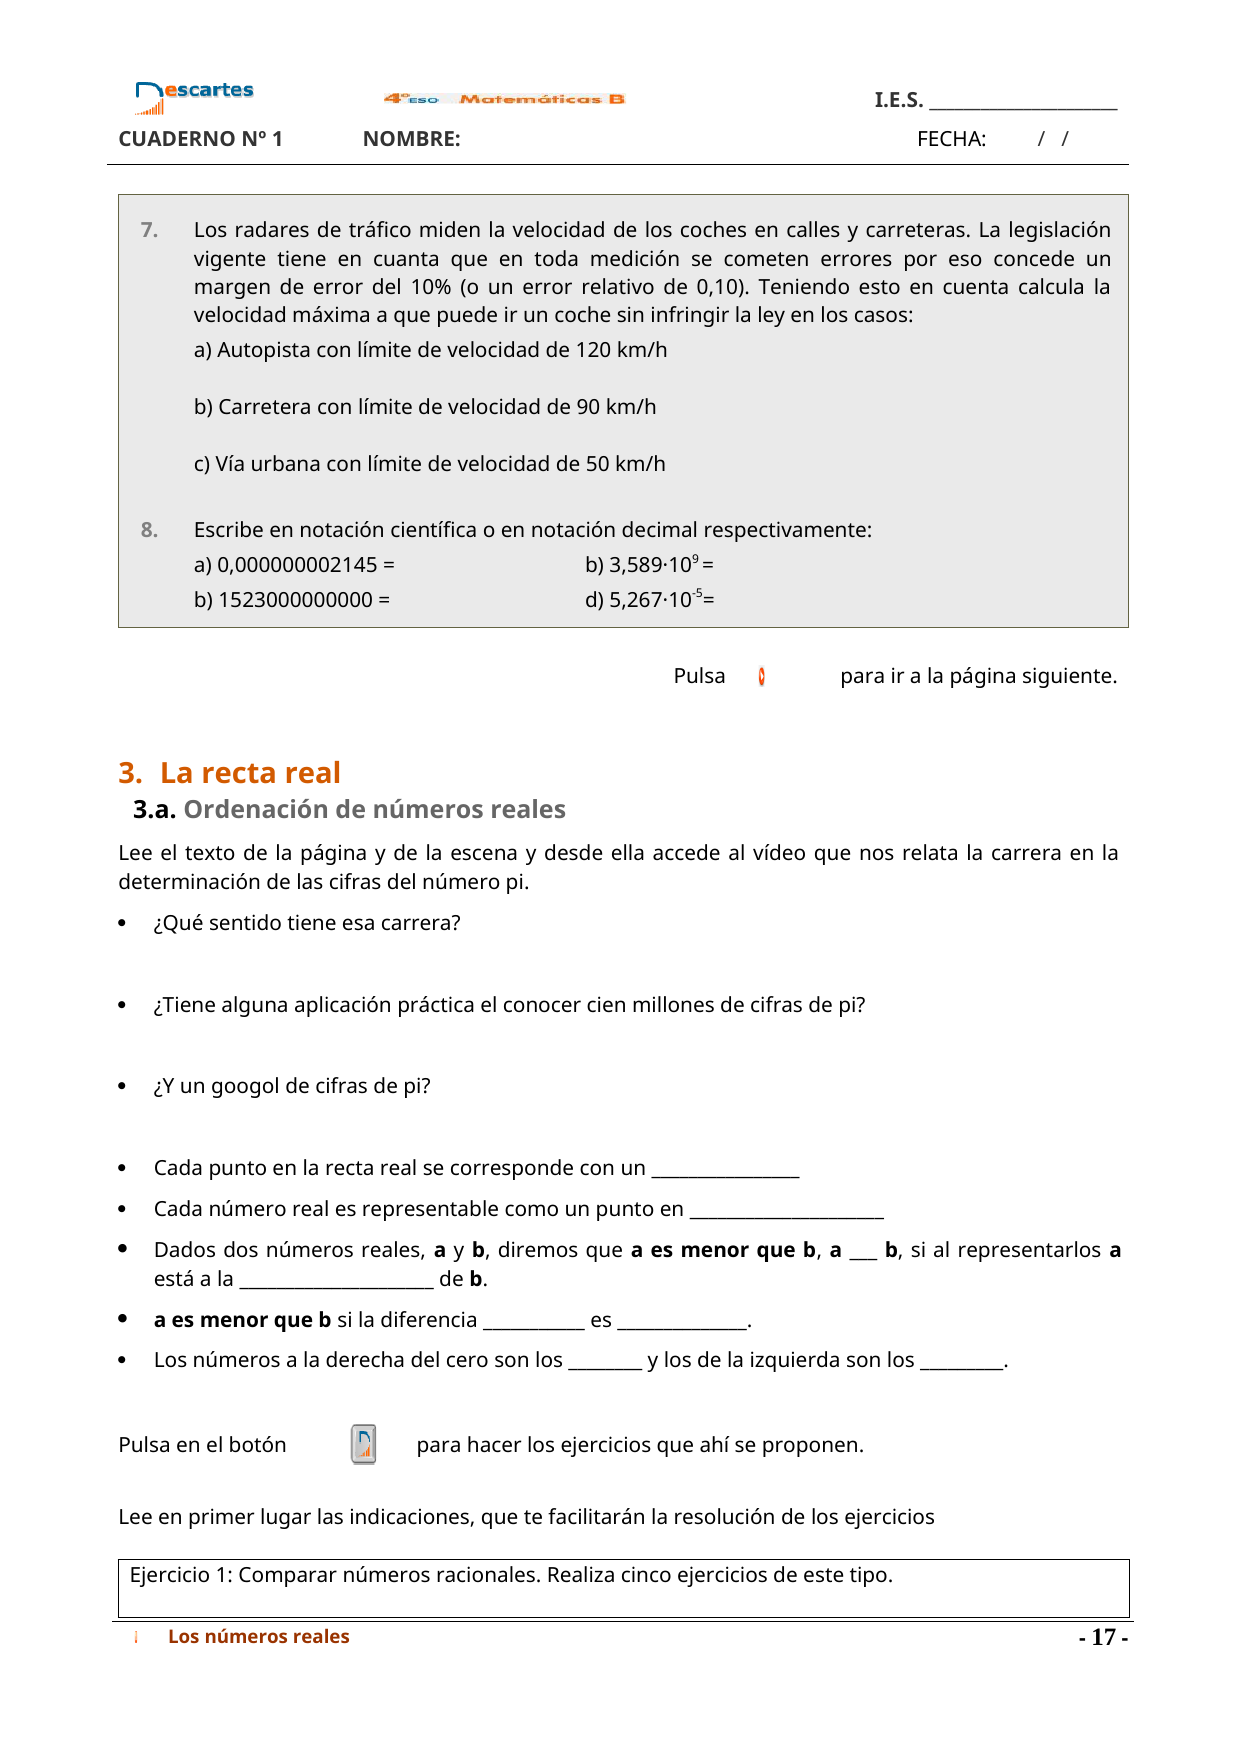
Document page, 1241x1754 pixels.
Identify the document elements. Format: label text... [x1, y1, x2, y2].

list Los radares de tráfico miden la velocidad de los coches en calles y carreteras. La legislación vigente tiene en cuanta que en toda medición se cometen errores por eso concede un margen de error del 10% (o un error relativo de 0,10). Teniendo esto en cuenta calcula la velocidad máxima a que puede ir un coche sin infringir la ley en los casos: [158, 215, 1113, 329]
table_header [733, 656, 794, 695]
table_header Pulsa en el botón [107, 1415, 322, 1474]
text b) 1523000000000 = d) 5,267·10-5= [194, 585, 1113, 613]
list Los números a la derecha del cero son los ________ y los de la izquierda son los _________. [118, 1346, 1149, 1374]
picture [384, 93, 627, 105]
text b) Carretera con límite de velocidad de 90 km/h [170, 392, 1113, 421]
text 3.a. Ordenación de números reales [133, 792, 1122, 826]
table_header Pulsa [111, 656, 733, 695]
table_header [110, 1559, 118, 1617]
list Escribe en notación científica o en notación decimal respectivamente: [158, 516, 1113, 544]
table_header [323, 1415, 405, 1474]
text c) Vía urbana con límite de velocidad de 50 km/h [170, 449, 1113, 477]
text Lee el texto de la página y de la escena y desde ella accede al vídeo que nos relata la carrera en la determinación de las cifras del número pi. [118, 838, 1122, 895]
picture [350, 1424, 377, 1465]
list Cada punto en la recta real se corresponde con un ________________ [118, 1153, 1122, 1182]
table_header para hacer los ejercicios que ahí se proponen. [405, 1415, 1129, 1474]
list ¿Qué sentido tiene esa carrera? [118, 908, 1122, 936]
text a) Autopista con límite de velocidad de 120 km/h [170, 335, 1113, 364]
list a es menor que b si la diferencia ___________ es ______________. [118, 1305, 1122, 1333]
table_header para ir a la página siguiente. [795, 656, 1133, 695]
list ¿Tiene alguna aplicación práctica el conocer cien millones de cifras de pi? [118, 990, 1122, 1018]
list ¿Y un googol de cifras de pi? [118, 1072, 1122, 1100]
text Lee en primer lugar las indicaciones, que te facilitarán la resolución de los ejercicios [118, 1502, 1122, 1531]
text a) 0,000000002145 = b) 3,589·109 = [194, 550, 1113, 579]
list Dados dos números reales, a y b, diremos que a es menor que b, a ___ b, si al representarlos a está a la _____________________ de b. [118, 1235, 1122, 1292]
list La recta real [118, 752, 1122, 792]
list Cada número real es representable como un punto en _____________________ [118, 1194, 1122, 1223]
picture [758, 665, 765, 687]
table_header Ejercicio 1: Comparar números racionales. Realiza cinco ejercicios de este tipo. [119, 1560, 1129, 1617]
picture [134, 82, 257, 115]
picture [134, 1631, 138, 1643]
